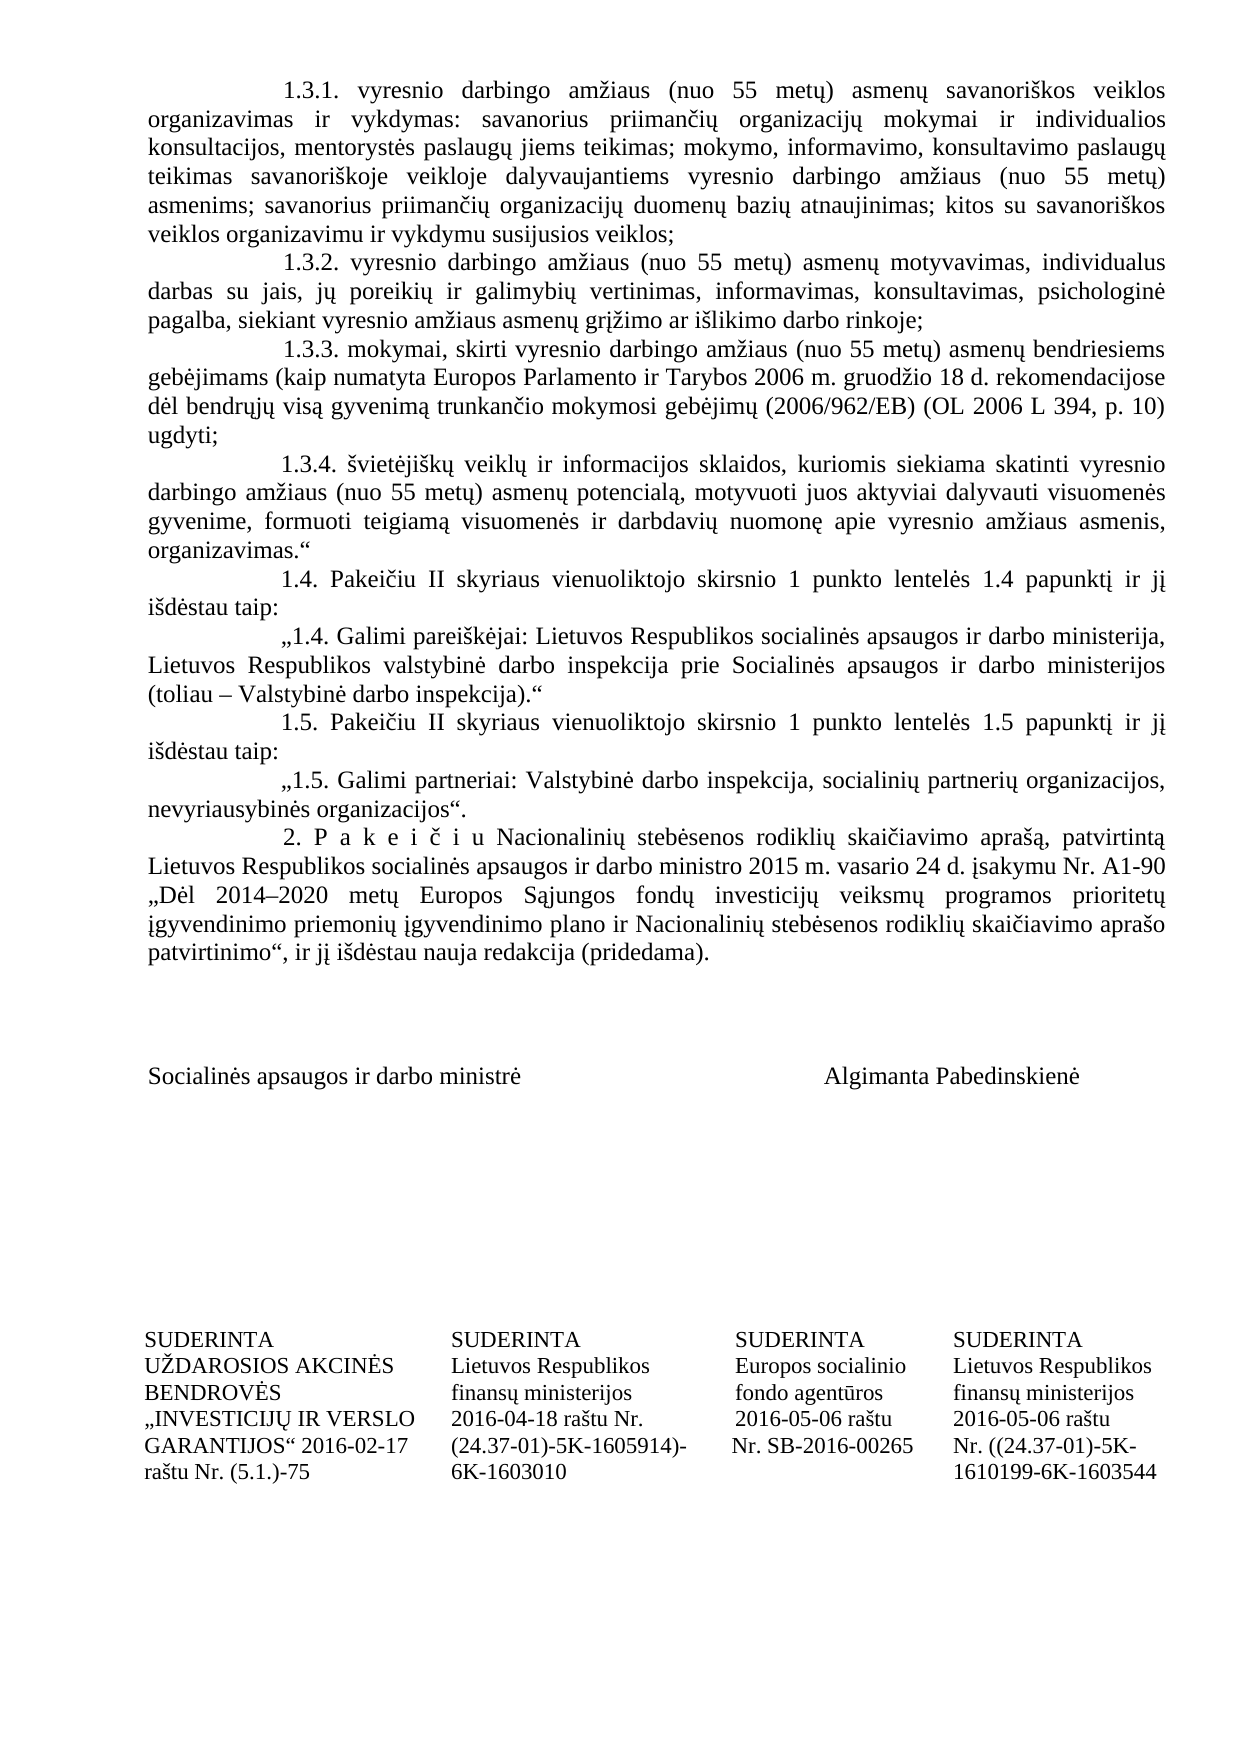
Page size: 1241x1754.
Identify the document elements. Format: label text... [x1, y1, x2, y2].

table_header SUDERINTA Lietuvos Respublikos finansų ministerijos 2016-04-18 raštu Nr. (24.37-01)-5K-1605914)-6K-1603010 [440, 1326, 720, 1484]
text Socialinės apsaugos ir darbo ministrė Algimanta Pabedinskienė [148, 1061, 1167, 1090]
text 2. P a k e i č i u Nacionalinių stebėsenos rodiklių skaičiavimo aprašą, patvirtintą Lietuvos Respublikos socialinės apsaugos ir darbo ministro 2015 m. vasario 24 d. įsakymu Nr. A1-90 „Dėl 2014–2020 metų Europos Sąjungos fondų investicijų veiksmų programos prioritetų įgyvendinimo priemonių įgyvendinimo plano ir Nacionalinių stebėsenos rodiklių skaičiavimo aprašo patvirtinimo“, ir jį išdėstau nauja redakcija (pridedama). [148, 822, 1167, 966]
text 1.3.2. vyresnio darbingo amžiaus (nuo 55 metų) asmenų motyvavimas, individualus darbas su jais, jų poreikių ir galimybių vertinimas, informavimas, konsultavimas, psichologinė pagalba, siekiant vyresnio amžiaus asmenų grįžimo ar išlikimo darbo rinkoje; [148, 247, 1167, 334]
table_header SUDERINTA UŽDAROSIOS AKCINĖS BENDROVĖS „INVESTICIJŲ IR VERSLO GARANTIJOS“ 2016-02-17 raštu Nr. (5.1.)-75 [129, 1326, 439, 1484]
text 1.3.4. švietėjiškų veiklų ir informacijos sklaidos, kuriomis siekiama skatinti vyresnio darbingo amžiaus (nuo 55 metų) asmenų potencialą, motyvuoti juos aktyviai dalyvauti visuomenės gyvenime, formuoti teigiamą visuomenės ir darbdavių nuomonę apie vyresnio amžiaus asmenis, organizavimas.“ [148, 449, 1167, 564]
text 1.5. Pakeičiu II skyriaus vienuoliktojo skirsnio 1 punkto lentelės 1.5 papunktį ir jį išdėstau taip: [148, 707, 1167, 765]
text „1.4. Galimi pareiškėjai: Lietuvos Respublikos socialinės apsaugos ir darbo ministerija, Lietuvos Respublikos valstybinė darbo inspekcija prie Socialinės apsaugos ir darbo ministerijos (toliau – Valstybinė darbo inspekcija).“ [148, 621, 1167, 707]
text „1.5. Galimi partneriai: Valstybinė darbo inspekcija, socialinių partnerių organizacijos, nevyriausybinės organizacijos“. [148, 765, 1167, 822]
text 1.3.1. vyresnio darbingo amžiaus (nuo 55 metų) asmenų savanoriškos veiklos organizavimas ir vykdymas: savanorius priimančių organizacijų mokymai ir individualios konsultacijos, mentorystės paslaugų jiems teikimas; mokymo, informavimo, konsultavimo paslaugų teikimas savanoriškoje veikloje dalyvaujantiems vyresnio darbingo amžiaus (nuo 55 metų) asmenims; savanorius priimančių organizacijų duomenų bazių atnaujinimas; kitos su savanoriškos veiklos organizavimu ir vykdymu susijusios veiklos; [148, 75, 1167, 247]
text 1.4. Pakeičiu II skyriaus vienuoliktojo skirsnio 1 punkto lentelės 1.4 papunktį ir jį išdėstau taip: [148, 564, 1167, 621]
table_header SUDERINTA Europos socialinio fondo agentūros 2016-05-06 raštu Nr. SB-2016-00265 [720, 1326, 942, 1484]
table_header SUDERINTA Lietuvos Respublikos finansų ministerijos 2016-05-06 raštu Nr. ((24.37-01)-5K-1610199-6K-1603544 [942, 1326, 1193, 1484]
text 1.3.3. mokymai, skirti vyresnio darbingo amžiaus (nuo 55 metų) asmenų bendriesiems gebėjimams (kaip numatyta Europos Parlamento ir Tarybos 2006 m. gruodžio 18 d. rekomendacijose dėl bendrųjų visą gyvenimą trunkančio mokymosi gebėjimų (2006/962/EB) (OL 2006 L 394, p. 10) ugdyti; [148, 334, 1167, 449]
